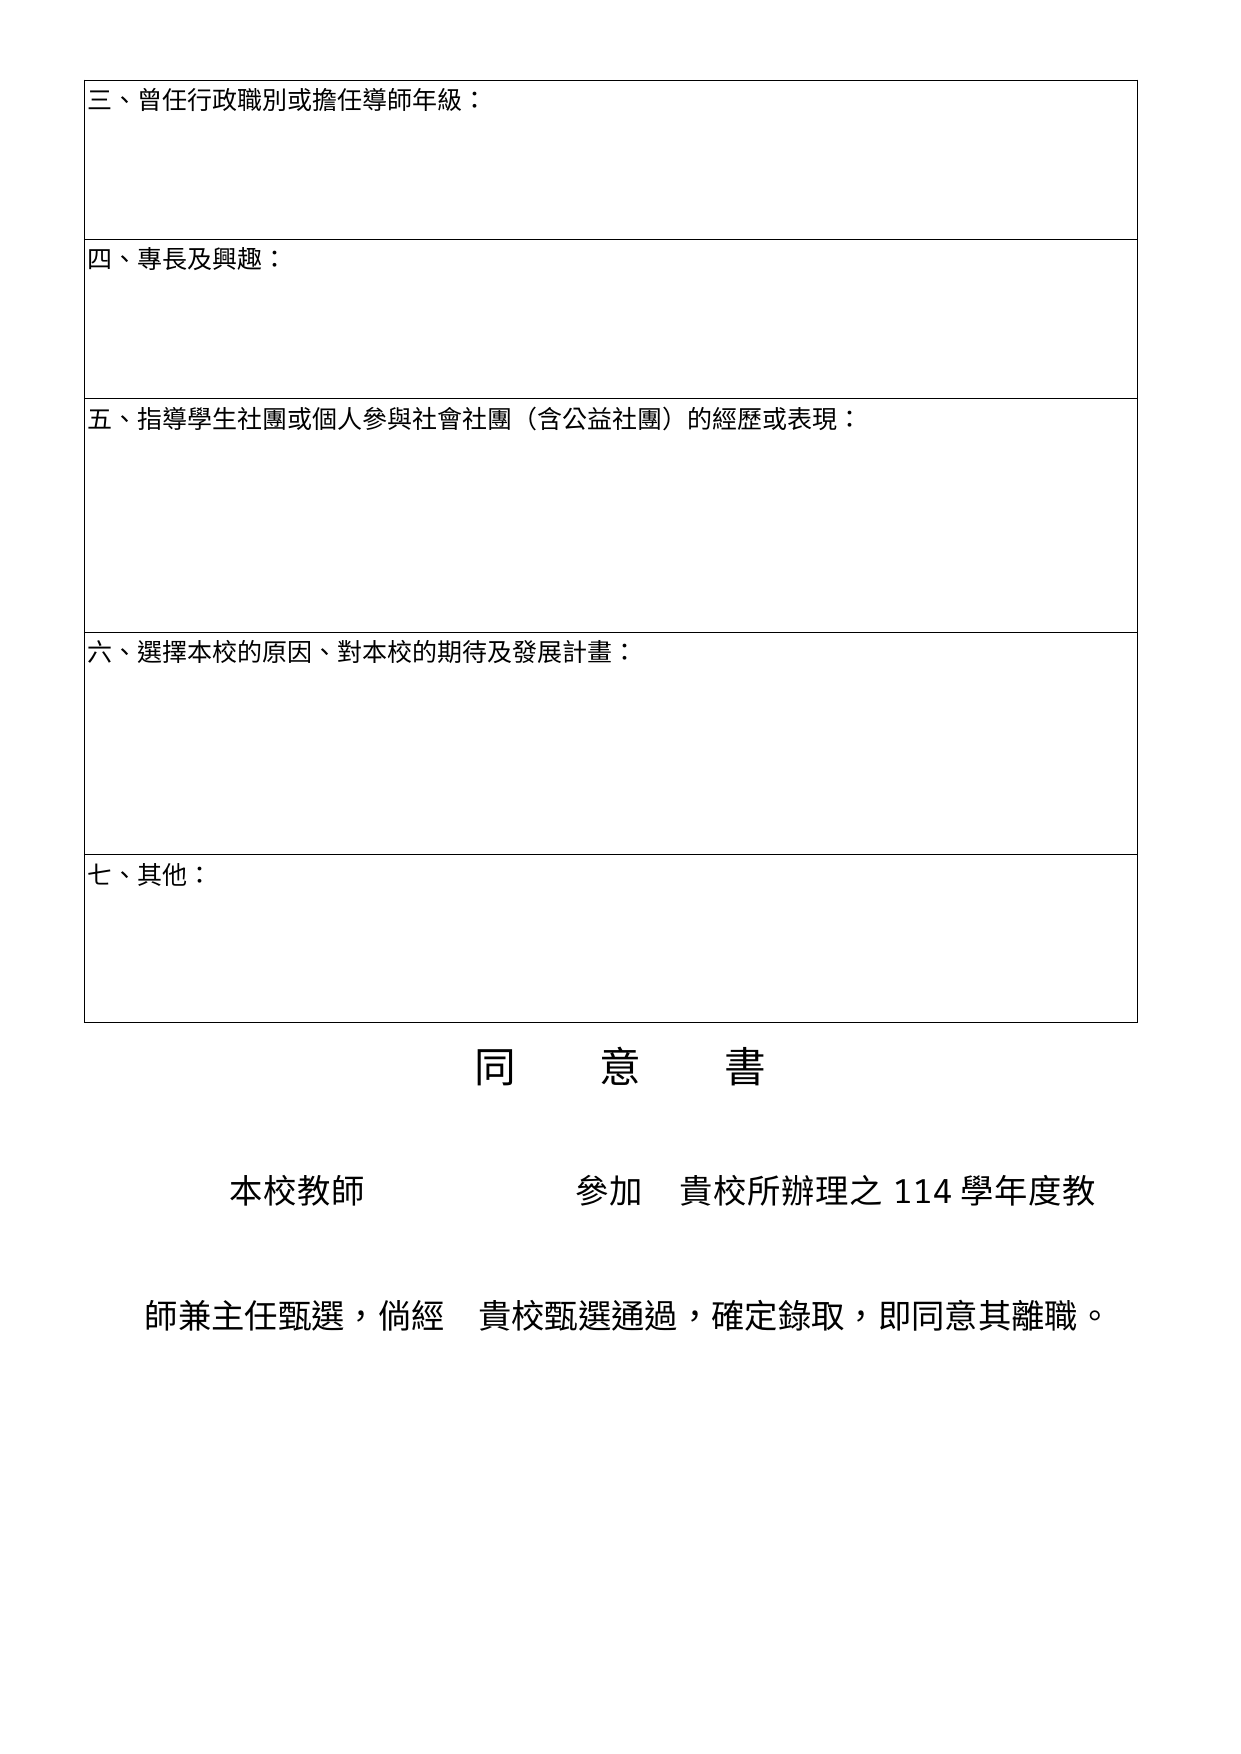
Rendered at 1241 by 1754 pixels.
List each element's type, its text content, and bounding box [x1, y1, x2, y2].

text 同 意 書 [94, 1023, 1146, 1085]
table_cell [1138, 632, 1156, 854]
table_cell 四、專長及興趣： [85, 240, 1137, 398]
table_cell 三、曾任行政職別或擔任導師年級： [85, 81, 1137, 239]
table_cell [1138, 80, 1156, 239]
text 本校教師 參加 貴校所辦理之114學年度教師兼主任甄選，倘經 貴校甄選通過，確定錄取，即同意其離職。 [144, 1148, 1096, 1335]
table_cell [1138, 854, 1156, 1022]
table_cell 七、其他： [85, 855, 1137, 1022]
table_cell [1138, 239, 1156, 398]
table_cell 六、選擇本校的原因、對本校的期待及發展計畫： [85, 633, 1137, 854]
table_cell 五、指導學生社團或個人參與社會社團（含公益社團）的經歷或表現： [85, 399, 1137, 632]
table_cell [1138, 398, 1156, 632]
